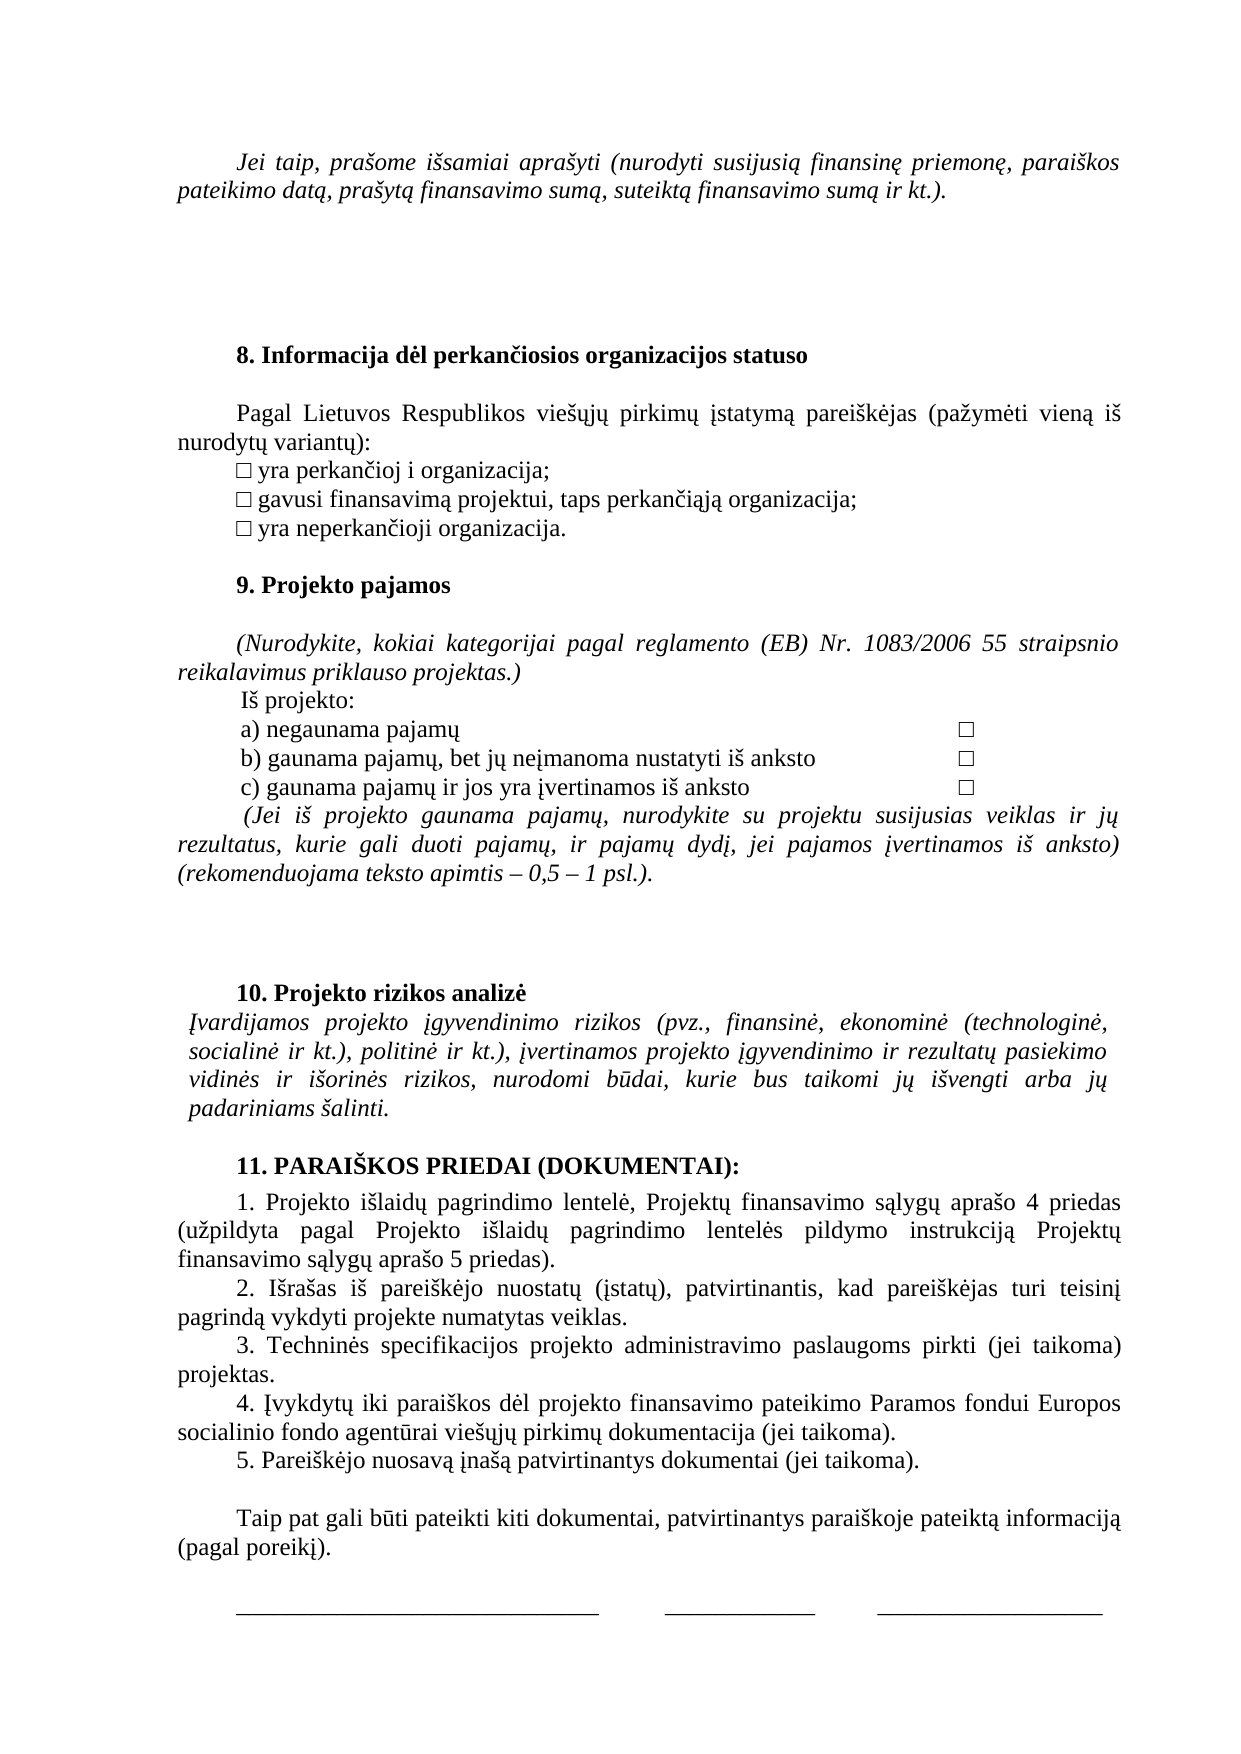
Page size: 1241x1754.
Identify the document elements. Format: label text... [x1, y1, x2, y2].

text (Jei iš projekto gaunama pajamų, nurodykite su projektu susijusias veiklas ir jų rezultatus, kurie gali duoti pajamų, ir pajamų dydį, jei pajamos įvertinamos iš anksto) (rekomenduojama teksto apimtis – 0,5 – 1 psl.). [177, 801, 1122, 887]
table_cell □[] [954, 772, 1122, 801]
table_header [954, 686, 1122, 714]
table_cell c) gaunama pajamų ir jos yra įvertinamos iš anksto [177, 772, 954, 801]
text 2. Išrašas iš pareiškėjo nuostatų (įstatų), patvirtinantis, kad pareiškėjas turi teisinį pagrindą vykdyti projekte numatytas veiklas. [177, 1273, 1122, 1331]
text 9. Projekto pajamos [177, 571, 1122, 599]
text □[] yra perkančioj i organizacija; [177, 456, 1122, 484]
text 10. Projekto rizikos analizė [177, 978, 1122, 1007]
text (Nurodykite, kokiai kategorijai pagal reglamento (EB) Nr. 1083/2006 55 straipsnio reikalavimus priklauso projektas.) [177, 628, 1122, 686]
text 3. Techninės specifikacijos projekto administravimo paslaugoms pirkti (jei taikoma) projektas. [177, 1331, 1122, 1388]
text _____________________________ ____________ __________________ [177, 1589, 1122, 1618]
text □[] gavusi finansavimą projektui, taps perkančiąją organizacija; [177, 484, 1122, 513]
table_cell a) negaunama pajamų [177, 714, 954, 743]
text 8. Informacija dėl perkančiosios organizacijos statuso [177, 341, 1122, 369]
text 5. Pareiškėjo nuosavą įnašą patvirtinantys dokumentai (jei taikoma). [177, 1446, 1122, 1474]
text Pagal Lietuvos Respublikos viešųjų pirkimų įstatymą pareiškėjas (pažymėti vieną iš nurodytų variantų): [177, 398, 1122, 456]
table_header Iš projekto: [177, 686, 954, 714]
text 1. Projekto išlaidų pagrindimo lentelė, Projektų finansavimo sąlygų aprašo 4 priedas (užpildyta pagal Projekto išlaidų pagrindimo lentelės pildymo instrukciją Projektų finansavimo sąlygų aprašo 5 priedas). [177, 1187, 1122, 1273]
table_header [177, 204, 1122, 312]
table_cell b) gaunama pajamų, bet jų neįmanoma nustatyti iš anksto [177, 743, 954, 772]
table_header [177, 887, 1122, 949]
table_header Įvardijamos projekto įgyvendinimo rizikos (pvz., finansinė, ekonominė (technologinė, socialinė ir kt.), politinė ir kt.), įvertinamos projekto įgyvendinimo ir rezultatų pasiekimo vidinės ir išorinės rizikos, nurodomi būdai, kurie bus taikomi jų išvengti arba jų padariniams šalinti. [177, 1007, 1122, 1122]
text 4. Įvykdytų iki paraiškos dėl projekto finansavimo pateikimo Paramos fondui Europos socialinio fondo agentūrai viešųjų pirkimų dokumentacija (jei taikoma). [177, 1388, 1122, 1446]
text □[] yra neperkančioji organizacija. [177, 513, 1122, 542]
text Taip pat gali būti pateikti kiti dokumentai, patvirtinantys paraiškoje pateiktą informaciją (pagal poreikį). [177, 1503, 1122, 1561]
table_cell □[] [954, 743, 1122, 772]
text 11. PARAIŠKOS PRIEDAI (DOKUMENTAI): [177, 1151, 1122, 1179]
table_cell □[] [954, 714, 1122, 743]
text Jei taip, prašome išsamiai aprašyti (nurodyti susijusią finansinę priemonę, paraiškos pateikimo datą, prašytą finansavimo sumą, suteiktą finansavimo sumą ir kt.). [177, 147, 1122, 204]
